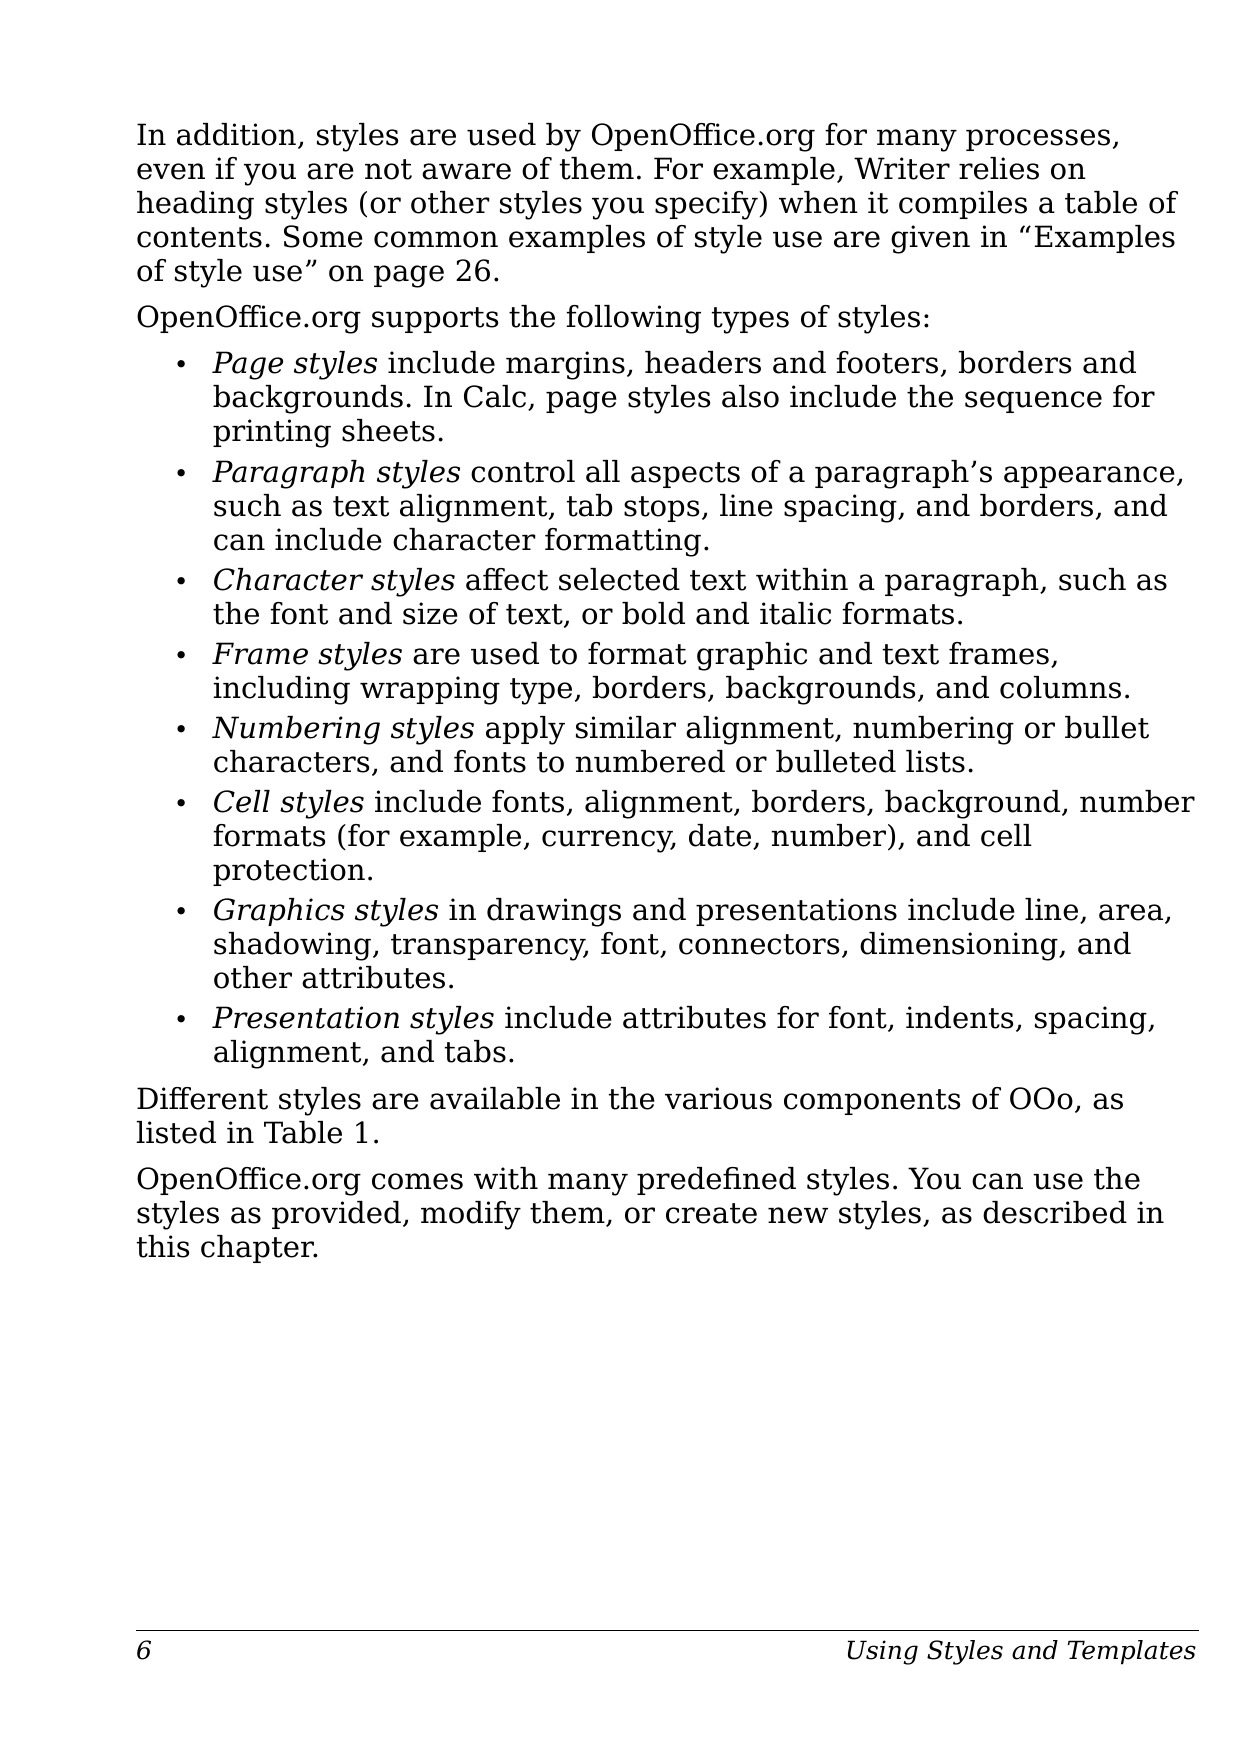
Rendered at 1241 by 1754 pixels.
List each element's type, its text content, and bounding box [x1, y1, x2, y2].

list Presentation styles include attributes for font, indents, spacing, alignment, and tabs. [174, 1002, 1199, 1070]
text In addition, styles are used by OpenOffice.org for many processes, even if you are not aware of them. For example, Writer relies on heading styles (or other styles you specify) when it compiles a table of contents. Some common examples of style use are given in “Examples of style use” on page 26. [136, 118, 1199, 288]
list Character styles affect selected text within a paragraph, such as the font and size of text, or bold and italic formats. [174, 563, 1199, 631]
list Numbering styles apply similar alignment, numbering or bullet characters, and fonts to numbered or bulleted lists. [174, 711, 1199, 779]
text Different styles are available in the various components of OOo, as listed in Table 1. [136, 1082, 1199, 1150]
text OpenOffice.org comes with many predefined styles. You can use the styles as provided, modify them, or create new styles, as described in this chapter. [136, 1163, 1199, 1264]
list Graphics styles in drawings and presentations include line, area, shadowing, transparency, font, connectors, dimensioning, and other attributes. [174, 894, 1199, 996]
list Page styles include margins, headers and footers, borders and backgrounds. In Calc, page styles also include the sequence for printing sheets. [174, 347, 1199, 449]
list Frame styles are used to format graphic and text frames, including wrapping type, borders, backgrounds, and columns. [174, 637, 1199, 705]
text OpenOffice.org supports the following types of styles: [136, 300, 1199, 334]
list Paragraph styles control all aspects of a paragraph’s appearance, such as text alignment, tab stops, line spacing, and borders, and can include character formatting. [174, 455, 1199, 557]
list Cell styles include fonts, alignment, borders, background, number formats (for example, currency, date, number), and cell protection. [174, 786, 1199, 887]
